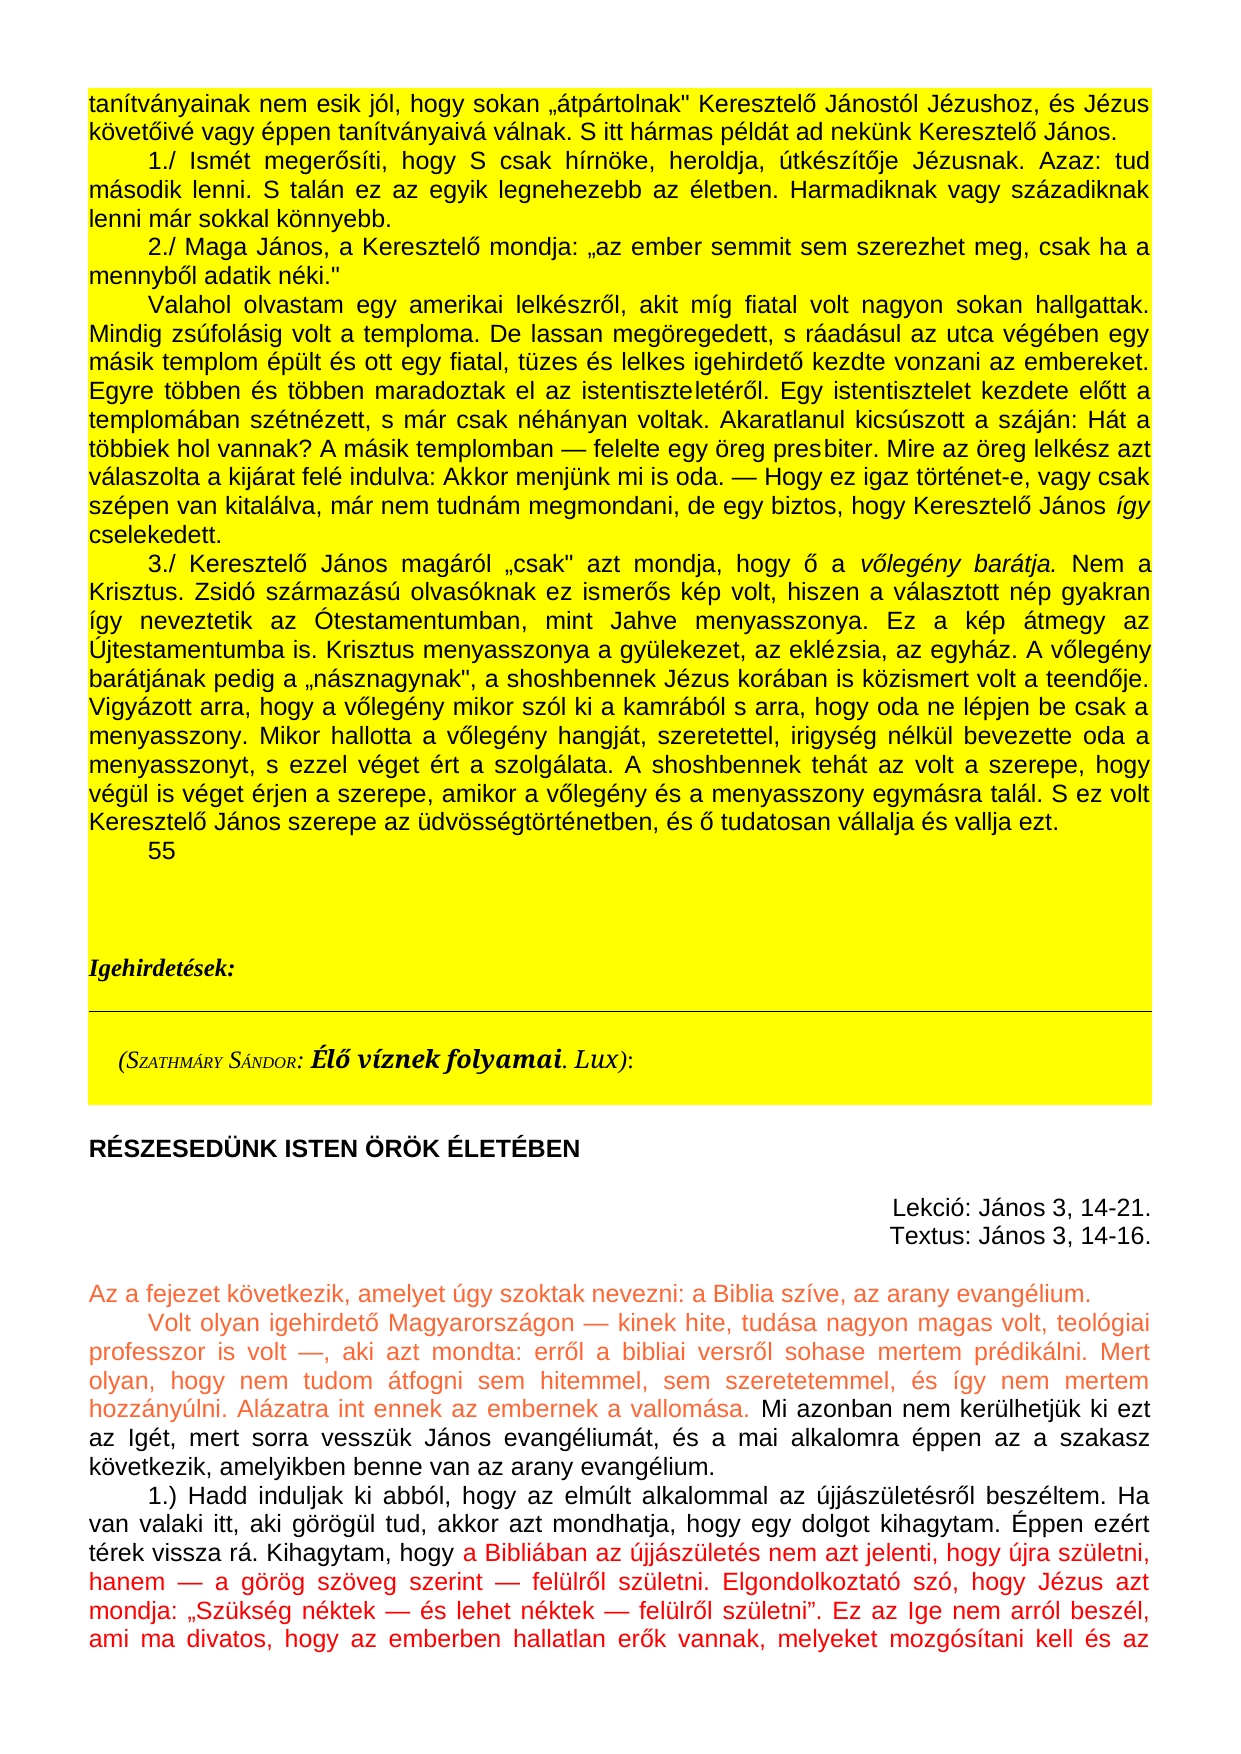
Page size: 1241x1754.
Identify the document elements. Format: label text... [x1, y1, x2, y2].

text Az a fejezet következik, amelyet úgy szoktak nevezni: a Biblia szíve, az arany evangélium. [88, 1279, 1152, 1308]
text 1./ Ismét megerősíti, hogy S csak hírnöke, heroldja, útkészítője Jézusnak. Azaz: tud második lenni. S talán ez az egyik legnehezebb az életben. Harmadiknak vagy századiknak lenni már sokkal könnyebb. [88, 146, 1152, 232]
text 3./ Keresztelő János magáról „csak" azt mondja, hogy ő a vőle­gény barátja. Nem a Krisztus. Zsidó származású olvasóknak ez is­merős kép volt, hiszen a választott nép gyakran így neveztetik az Ótestamentumban, mint Jahve menyasszonya. Ez a kép átmegy az Újtestamentumba is. Krisztus menyasszonya a gyülekezet, az eklé­zsia, az egyház. A vőlegény barátjának pedig a „násznagynak", a shoshbennek Jézus korában is közismert volt a teendője. Vigyázott arra, hogy a vőlegény mikor szól ki a kamrából s arra, hogy oda ne lépjen be csak a menyasszony. Mikor hallotta a vőlegény hangját, szeretettel, irigység nélkül bevezette oda a menyasszonyt, s ezzel véget ért a szolgálata. A shoshbennek tehát az volt a szerepe, hogy végül is véget érjen a szerepe, amikor a vőlegény és a menyasszony egymásra talál. S ez volt Keresztelő János szerepe az üdvösségtör­ténetben, és ő tudatosan vállalja és vallja ezt. [88, 548, 1152, 836]
text Lekció: János 3, 14-21. Textus: János 3, 14-16. [88, 1192, 1152, 1250]
text 2./ Maga János, a Keresztelő mondja: „az ember semmit sem szerezhet meg, csak ha a mennyből adatik néki." [88, 232, 1152, 290]
text Volt olyan igehirdető Magyarországon — kinek hite, tudása nagyon magas volt, teológiai professzor is volt —, aki azt mondta: erről a bibliai versről sohase mertem prédikálni. Mert olyan, hogy nem tudom átfogni sem hitemmel, sem szeretetemmel, és így nem mertem hozzányúlni. Alázatra int ennek az embernek a vallomása. Mi azonban nem kerülhetjük ki ezt az Igét, mert sorra vesszük János evangéliumát, és a mai alkalomra éppen az a szakasz következik, amelyikben benne van az arany evangélium. [88, 1308, 1152, 1481]
text RÉSZESEDÜNK ISTEN ÖRÖK ÉLETÉBEN [88, 1134, 1152, 1163]
text Igehirdetések: [88, 953, 1152, 981]
text tanítványainak nem esik jól, hogy sokan „átpártolnak" Keresztelő Jánostól Jézushoz, és Jézus követőivé vagy éppen tanít­ványaivá válnak. S itt hármas példát ad nekünk Keresztelő János. [88, 88, 1152, 146]
text 55 [88, 836, 1152, 865]
text Valahol olvastam egy amerikai lelkészről, akit míg fiatal volt nagyon sokan hallgattak. Mindig zsúfolásig volt a temploma. De lassan megöregedett, s ráadásul az utca végében egy másik temp­lom épült és ott egy fiatal, tüzes és lelkes igehirdető kezdte vonzani az embereket. Egyre többen és többen maradoztak el az istentiszte­letéről. Egy istentisztelet kezdete előtt a templomában szétnézett, s már csak néhányan voltak. Akaratlanul kicsúszott a száján: Hát a többiek hol vannak? A másik templomban — felelte egy öreg pres­biter. Mire az öreg lelkész azt válaszolta a kijárat felé indulva: Ak­kor menjünk mi is oda. — Hogy ez igaz történet-e, vagy csak szépen van kitalálva, már nem tudnám megmondani, de egy biztos, hogy Keresztelő János így cselekedett. [88, 290, 1152, 548]
text 1.) Hadd induljak ki abból, hogy az elmúlt alkalommal az újjászületésről beszéltem. Ha van valaki itt, aki görögül tud, akkor azt mondhatja, hogy egy dolgot kihagytam. Éppen ezért térek vissza rá. Kihagytam, hogy a Bibliában az újjászületés nem azt jelenti, hogy újra születni, hanem — a görög szöveg szerint — felülről születni. Elgondolkoztató szó, hogy Jézus azt mondja: „Szükség néktek — és lehet néktek — felülről születni”. Ez az Ige nem arról beszél, ami ma divatos, hogy az emberben hallatlan erők vannak, melyeket mozgósítani kell és az [88, 1481, 1152, 1653]
text (Szathmáry Sándor: Élő víznek folyamai. Lux): [88, 1012, 1152, 1105]
